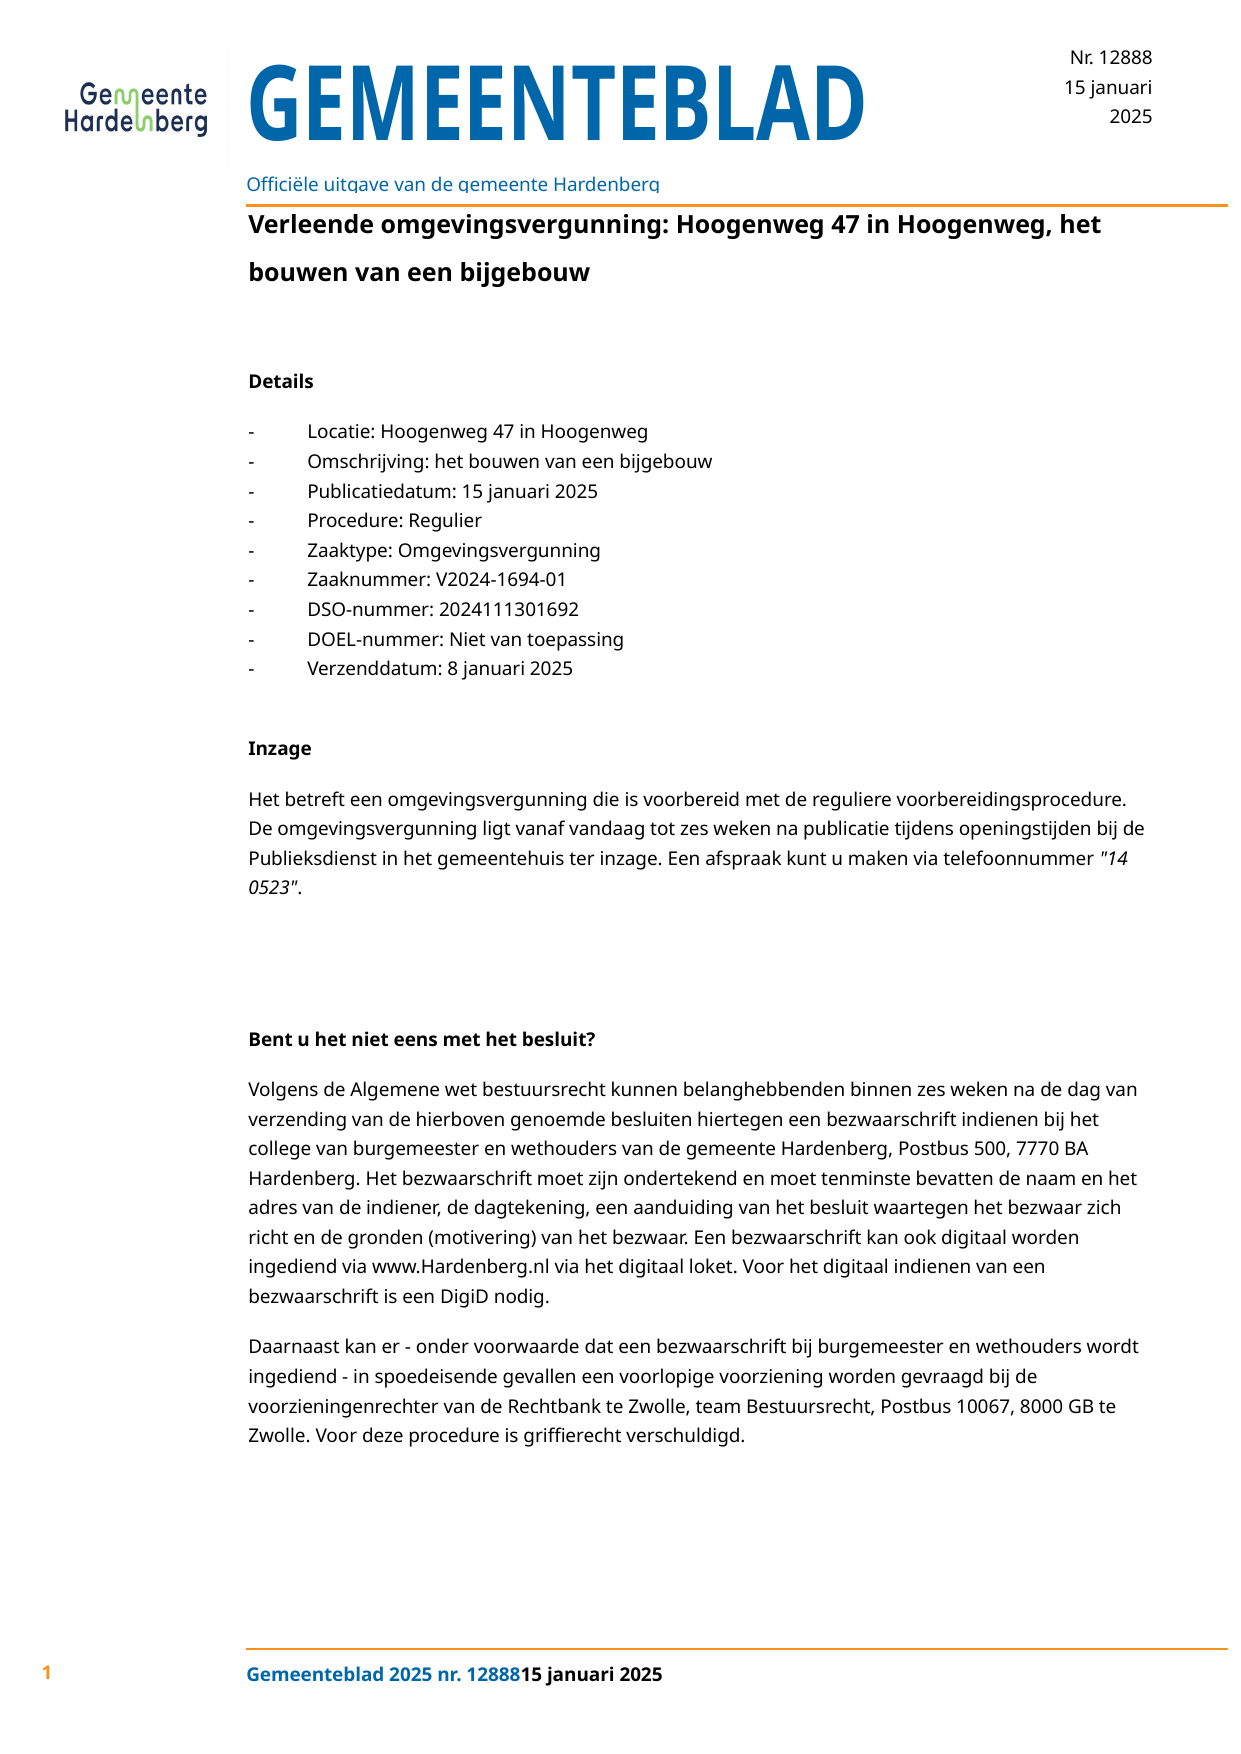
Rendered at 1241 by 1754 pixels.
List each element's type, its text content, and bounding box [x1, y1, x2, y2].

list Zaaktype: Omgevingsvergunning [248, 537, 1152, 563]
list Zaaknummer: V2024-1694-01 [248, 567, 1152, 592]
list Omschrijving: het bouwen van een bijgebouw [248, 448, 1152, 474]
text Verleende omgevingsvergunning: Hoogenweg 47 in Hoogenweg, het bouwen van een bijgebouw [248, 207, 1152, 288]
list DSO-nummer: 2024111301692 [248, 596, 1152, 622]
text Details [248, 368, 1152, 394]
text Daarnaast kan er - onder voorwaarde dat een bezwaarschrift bij burgemeester en wethouders wordt ingediend - in spoedeisende gevallen een voorlopige voorziening worden gevraagd bij de voorzieningenrechter van de Rechtbank te Zwolle, team Bestuursrecht, Postbus 10067, 8000 GB te Zwolle. Voor deze procedure is griffierecht verschuldigd. [248, 1334, 1152, 1448]
list Verzenddatum: 8 januari 2025 [248, 655, 1152, 681]
picture [41, 47, 231, 172]
text Bent u het niet eens met het besluit? [248, 1026, 1152, 1052]
list Locatie: Hoogenweg 47 in Hoogenweg [248, 419, 1152, 444]
list DOEL-nummer: Niet van toepassing [248, 626, 1152, 652]
text Inzage [248, 735, 1152, 761]
text Volgens de Algemene wet bestuursrecht kunnen belanghebbenden binnen zes weken na de dag van verzending van de hierboven genoemde besluiten hiertegen een bezwaarschrift indienen bij het college van burgemeester en wethouders van de gemeente Hardenberg, Postbus 500, 7770 BA Hardenberg. Het bezwaarschrift moet zijn ondertekend en moet tenminste bevatten de naam en het adres van de indiener, de dagtekening, een aanduiding van het besluit waartegen het bezwaar zich richt en de gronden (motivering) van het bezwaar. Een bezwaarschrift kan ook digitaal worden ingediend via www.Hardenberg.nl via het digitaal loket. Voor het digitaal indienen van een bezwaarschrift is een DigiD nodig. [248, 1076, 1152, 1309]
list Publicatiedatum: 15 januari 2025 [248, 478, 1152, 504]
text Het betreft een omgevingsvergunning die is voorbereid met de reguliere voorbereidingsprocedure. De omgevingsvergunning ligt vanaf vandaag tot zes weken na publicatie tijdens openingstijden bij de Publieksdienst in het gemeentehuis ter inzage. Een afspraak kunt u maken via telefoonnummer "14 0523". [248, 786, 1152, 900]
list Procedure: Regulier [248, 507, 1152, 533]
